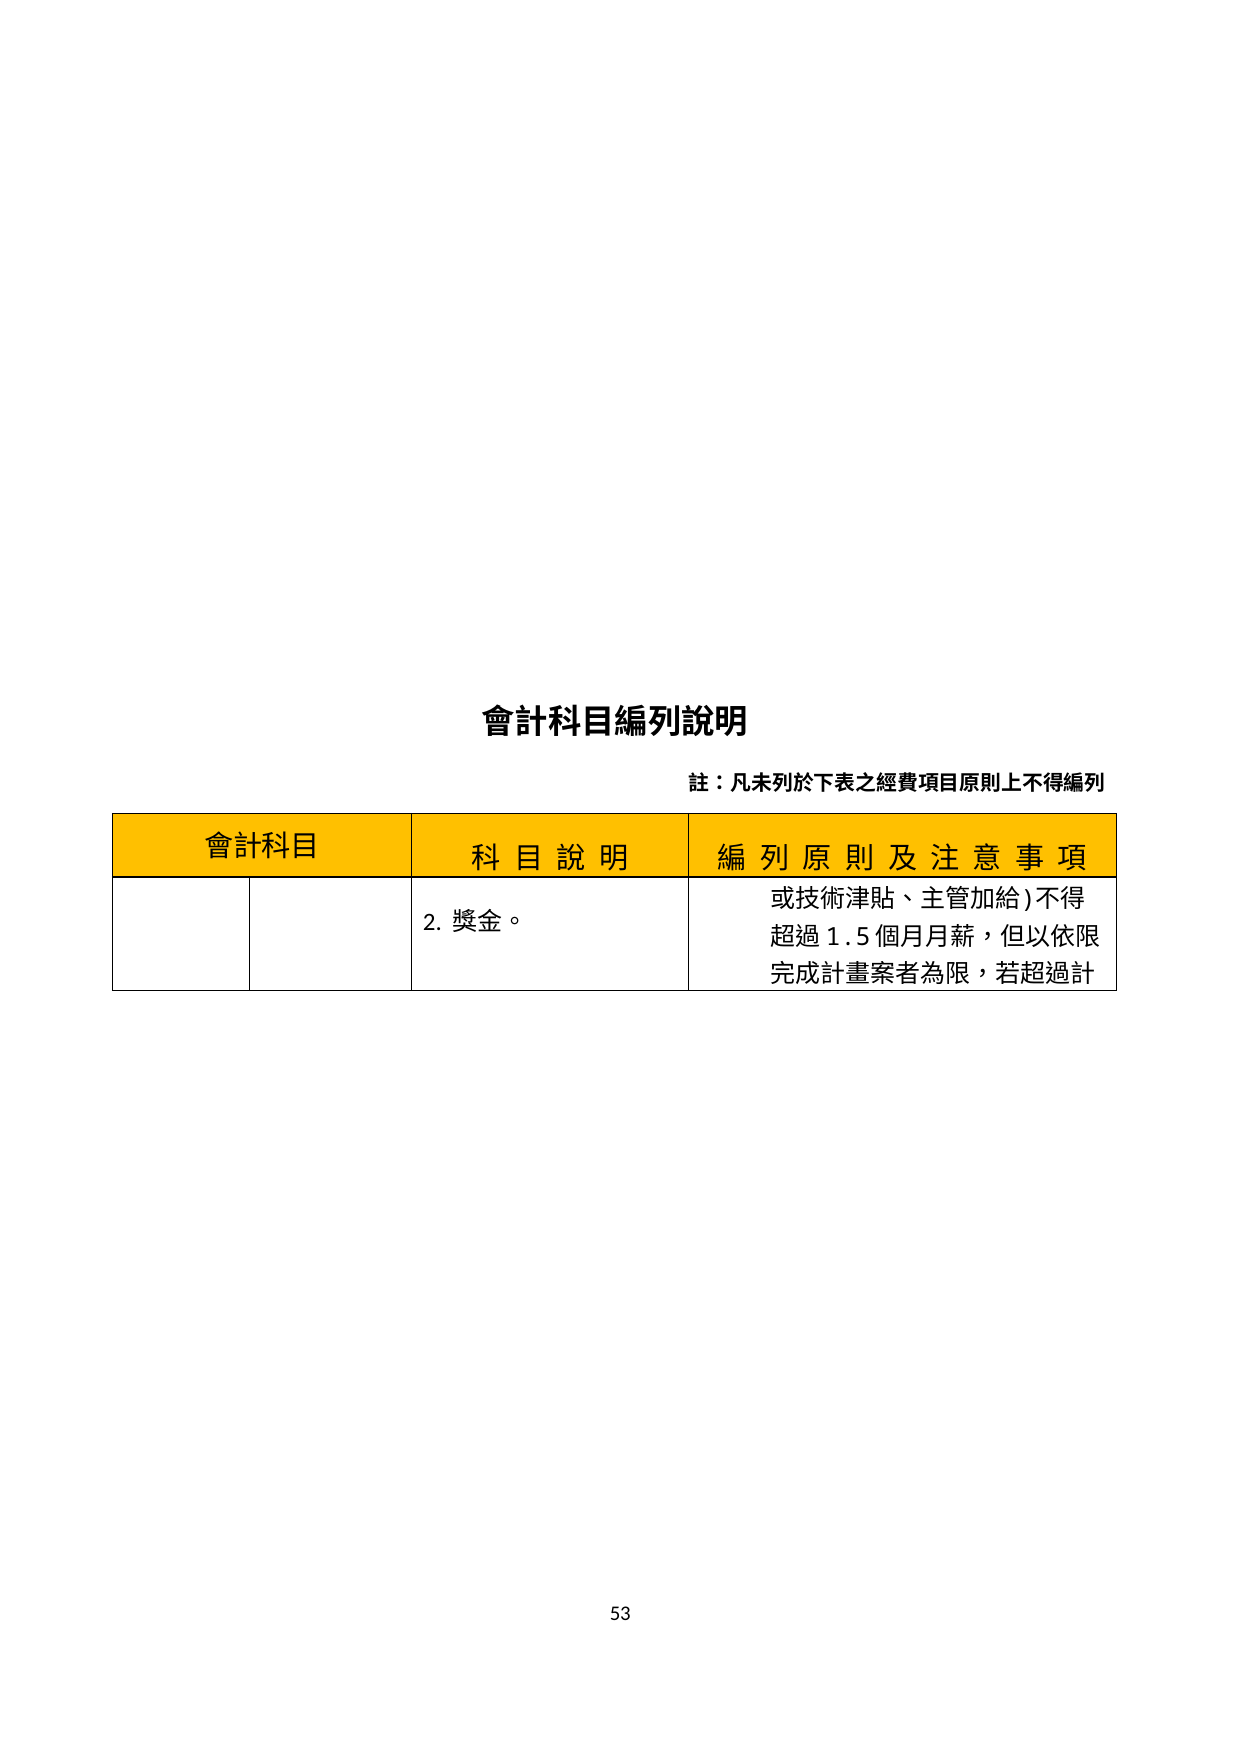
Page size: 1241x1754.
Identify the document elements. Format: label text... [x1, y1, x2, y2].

table_cell 員工之薪資，不含退休金、退職金、資遣費、勞保費、健保費、津貼等投保單位負擔之項目。 獎金。 二代健保補充保費 [412, 878, 688, 990]
table_cell 科 目 說 明 [412, 814, 688, 876]
table_cell 編 列 原 則 及 注 意 事 項 [689, 814, 1116, 876]
table_cell 計畫人員 [250, 878, 411, 990]
table_cell 會計科目 [113, 814, 411, 876]
table_header 會計科目編列說明 註：凡未列於下表之經費項目原則上不得編列 [113, 688, 1117, 813]
table_cell [113, 878, 249, 990]
table_cell 計畫人員之列報： 所列報之計畫人員應與計畫書中已編列或已核准變更之人員相符。 經費之列報： 獎金(僅包含本薪、職務加給或技術津貼、主管加給)不得超過1.5個月月薪，但以依限完成計畫案者為限，若超過計畫時限，則不得加發工作獎金。 所列報之各項薪資應與薪資清冊所載金額相符。 建議參考「臺北市政府委託研究案經費編列標準表」。 [689, 878, 1116, 990]
